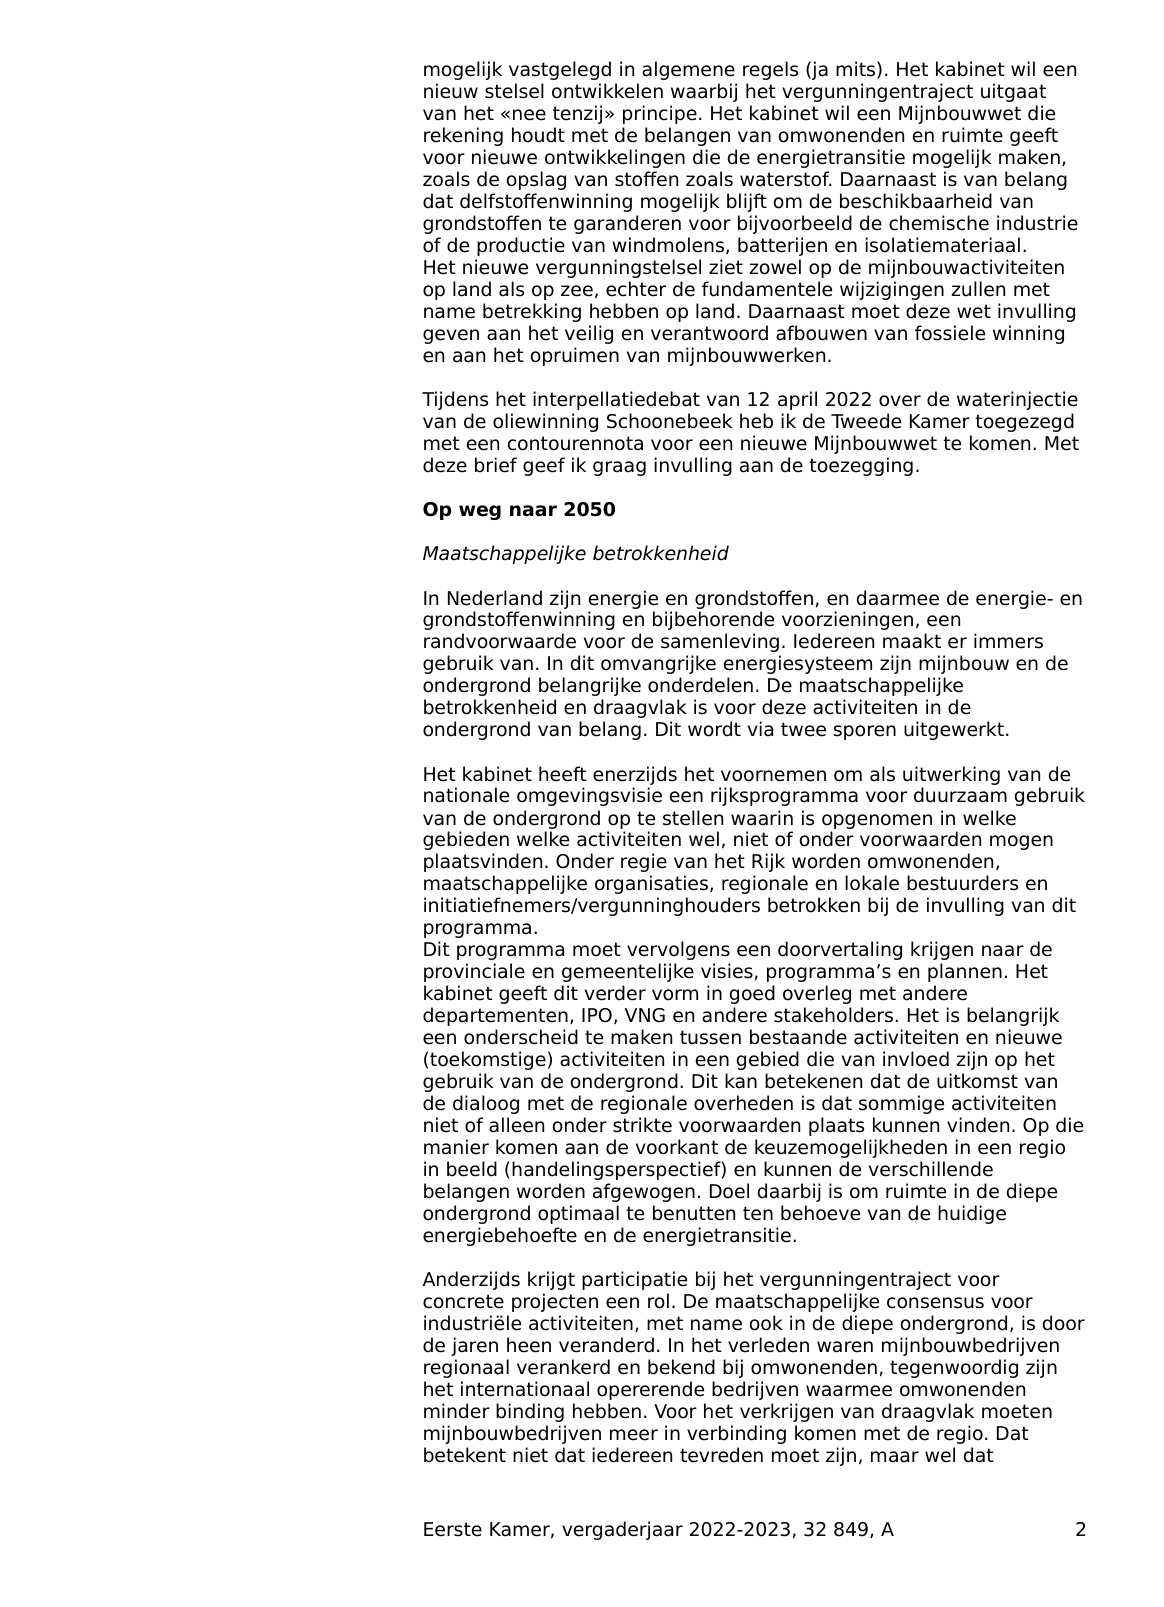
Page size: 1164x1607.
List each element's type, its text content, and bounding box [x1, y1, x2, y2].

text In Nederland zijn energie en grondstoffen, en daarmee de energie- en grondstoffenwinning en bijbehorende voorzieningen, een randvoorwaarde voor de samenleving. Iedereen maakt er immers gebruik van. In dit omvangrijke energiesysteem zijn mijnbouw en de ondergrond belangrijke onderdelen. De maatschappelijke betrokkenheid en draagvlak is voor deze activiteiten in de ondergrond van belang. Dit wordt via twee sporen uitgewerkt. [422, 587, 1087, 741]
text Anderzijds krijgt participatie bij het vergunningentraject voor concrete projecten een rol. De maatschappelijke consensus voor industriële activiteiten, met name ook in de diepe ondergrond, is door de jaren heen veranderd. In het verleden waren mijnbouwbedrijven regionaal verankerd en bekend bij omwonenden, tegenwoordig zijn het internationaal opererende bedrijven waarmee omwonenden minder binding hebben. Voor het verkrijgen van draagvlak moeten mijnbouwbedrijven meer in verbinding komen met de regio. Dat betekent niet dat iedereen tevreden moet zijn, maar wel dat [422, 1269, 1087, 1467]
subtitle Maatschappelijke betrokkenheid [422, 543, 1087, 565]
text Het kabinet heeft enerzijds het voornemen om als uitwerking van de nationale omgevingsvisie een rijksprogramma voor duurzaam gebruik van de ondergrond op te stellen waarin is opgenomen in welke gebieden welke activiteiten wel, niet of onder voorwaarden mogen plaatsvinden. Onder regie van het Rijk worden omwonenden, maatschappelijke organisaties, regionale en lokale bestuurders en initiatiefnemers/vergunninghouders betrokken bij de invulling van dit programma. [422, 763, 1087, 939]
text Het nieuwe vergunningstelsel ziet zowel op de mijnbouwactiviteiten op land als op zee, echter de fundamentele wijzigingen zullen met name betrekking hebben op land. Daarnaast moet deze wet invulling geven aan het veilig en verantwoord afbouwen van fossiele winning en aan het opruimen van mijnbouwwerken. [422, 257, 1087, 367]
text Dit programma moet vervolgens een doorvertaling krijgen naar de provinciale en gemeentelijke visies, programma’s en plannen. Het kabinet geeft dit verder vorm in goed overleg met andere departementen, IPO, VNG en andere stakeholders. Het is belangrijk een onderscheid te maken tussen bestaande activiteiten en nieuwe (toekomstige) activiteiten in een gebied die van invloed zijn op het gebruik van de ondergrond. Dit kan betekenen dat de uitkomst van de dialoog met de regionale overheden is dat sommige activiteiten niet of alleen onder strikte voorwaarden plaats kunnen vinden. Op die manier komen aan de voorkant de keuzemogelijkheden in een regio in beeld (handelingsperspectief) en kunnen de verschillende belangen worden afgewogen. Doel daarbij is om ruimte in de diepe ondergrond optimaal te benutten ten behoeve van de huidige energiebehoefte en de energietransitie. [422, 939, 1087, 1247]
text mogelijk vastgelegd in algemene regels (ja mits). Het kabinet wil een nieuw stelsel ontwikkelen waarbij het vergunningentraject uitgaat van het «nee tenzij» principe. Het kabinet wil een Mijnbouwwet die rekening houdt met de belangen van omwonenden en ruimte geeft voor nieuwe ontwikkelingen die de energietransitie mogelijk maken, zoals de opslag van stoffen zoals waterstof. Daarnaast is van belang dat delfstoffenwinning mogelijk blijft om de beschikbaarheid van grondstoffen te garanderen voor bijvoorbeeld de chemische industrie of de productie van windmolens, batterijen en isolatiemateriaal. [422, 59, 1087, 257]
text Tijdens het interpellatiedebat van 12 april 2022 over de waterinjectie van de oliewinning Schoonebeek heb ik de Tweede Kamer toegezegd met een contourennota voor een nieuwe Mijnbouwwet te komen. Met deze brief geef ik graag invulling aan de toezegging. [422, 389, 1087, 477]
subtitle Op weg naar 2050 [422, 499, 1087, 521]
